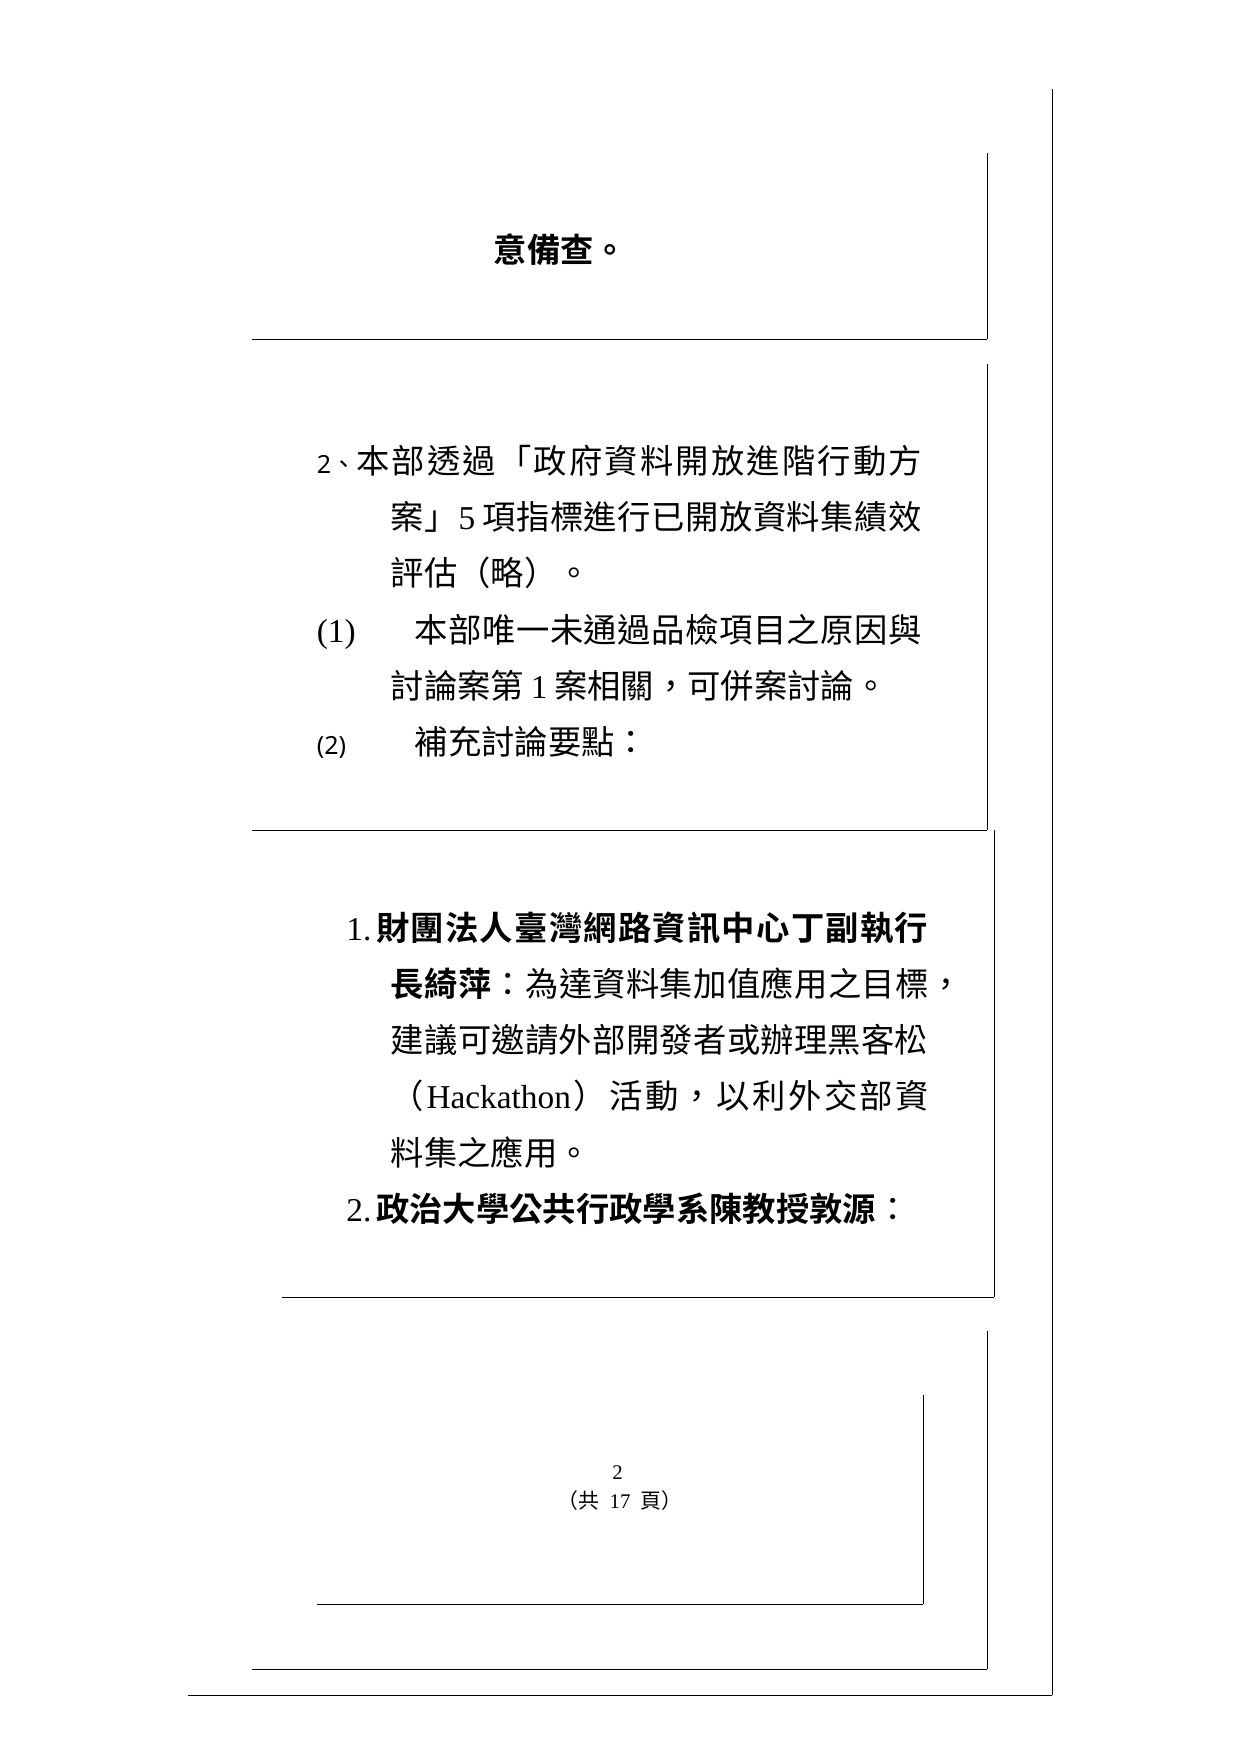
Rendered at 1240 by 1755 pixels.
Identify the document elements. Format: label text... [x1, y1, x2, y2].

text 意備查。 [252, 153, 987, 339]
list 本部唯一未通過品檢項目之原因與討論案第1案相關，可併案討論。 [252, 597, 987, 709]
list 補充討論要點： [252, 709, 987, 830]
list 政治大學公共行政學系陳教授敦源： [282, 1176, 994, 1297]
list 本部透過「政府資料開放進階行動方案」5項指標進行已開放資料集績效評估（略）。 [252, 364, 987, 597]
list 財團法人臺灣網路資訊中心丁副執行長綺萍：為達資料集加值應用之目標，建議可邀請外部開發者或辦理黑客松（Hackathon）活動，以利外交部資料集之應用。 [282, 830, 994, 1176]
